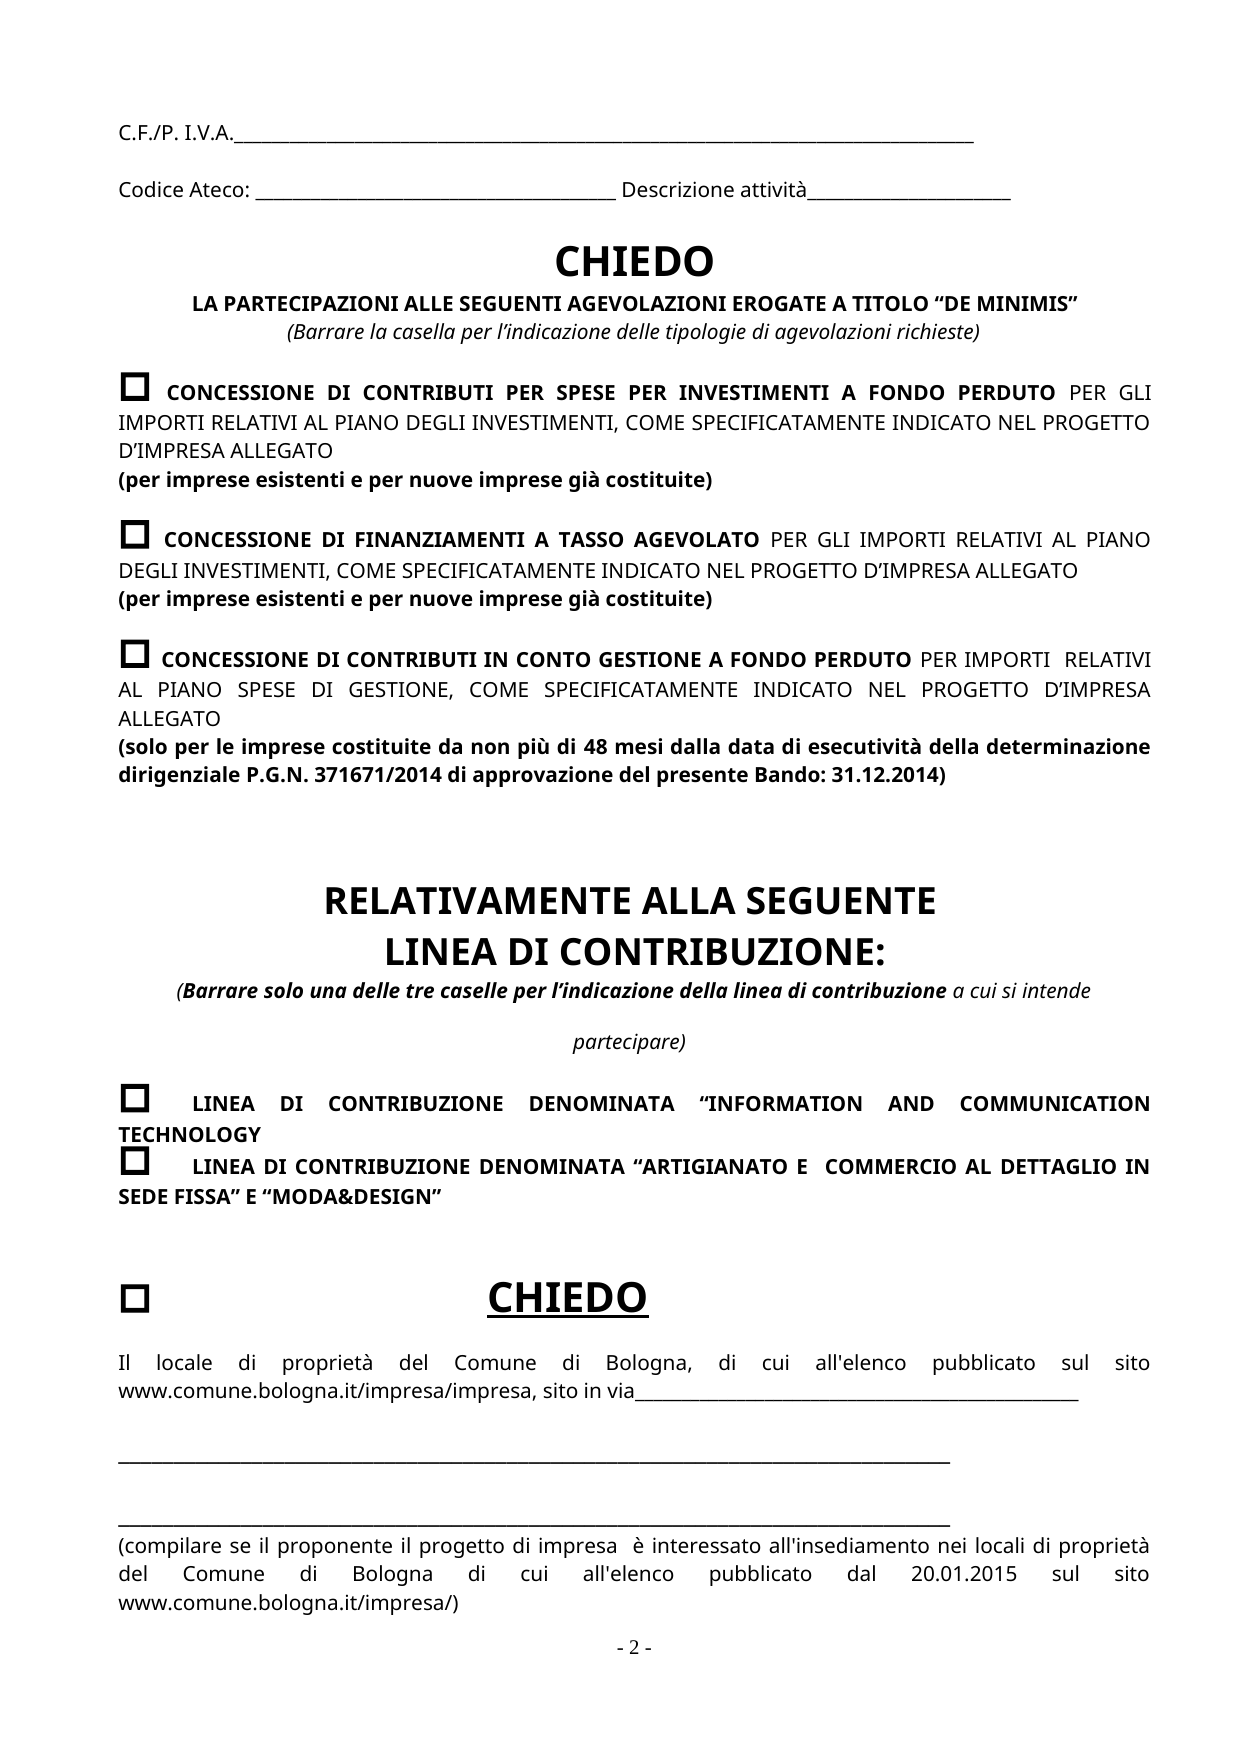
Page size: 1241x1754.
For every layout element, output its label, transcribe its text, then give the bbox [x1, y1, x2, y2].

text (per imprese esistenti e per nuove imprese già costituite) [118, 584, 1152, 613]
text LINEA DI CONTRIBUZIONE: [118, 925, 1152, 976]
subtitle LA PARTECIPAZIONI ALLE SEGUENTI AGEVOLAZIONI EROGATE A TITOLO “DE MINIMIS” [118, 289, 1152, 317]
text ___________________________________________________________________________ [118, 1497, 1152, 1531]
text (Barrare solo una delle tre caselle per l’indicazione della linea di contribuzione a cui si intende partecipare) [118, 976, 1152, 1062]
text  CONCESSIONE DI CONTRIBUTI IN CONTO GESTIONE A FONDO PERDUTO PER IMPORTI RELATIVI AL PIANO SPESE DI GESTIONE, COME SPECIFICATAMENTE INDICATO NEL PROGETTO D’IMPRESA ALLEGATO [118, 641, 1152, 732]
subtitle  CHIEDO [118, 1267, 1152, 1324]
text (compilare se il proponente il progetto di impresa è interessato all'insediamento nei locali di proprietà del Comune di Bologna di cui all'elenco pubblicato dal 20.01.2015 sul sito www.comune.bologna.it/impresa/) [118, 1531, 1152, 1616]
text (per imprese esistenti e per nuove imprese già costituite) [118, 465, 1152, 493]
text RELATIVAMENTE ALLA SEGUENTE [118, 874, 1152, 925]
text  LINEA DI CONTRIBUZIONE DENOMINATA “ARTIGIANATO E COMMERCIO AL DETTAGLIO IN SEDE FISSA” E “MODA&DESIGN” [118, 1148, 1152, 1211]
text Codice Ateco: _______________________________________ Descrizione attività______________________ [118, 175, 1152, 203]
text  LINEA DI CONTRIBUZIONE DENOMINATA “INFORMATION AND COMMUNICATION TECHNOLOGY [118, 1086, 1152, 1148]
text  CONCESSIONE DI FINANZIAMENTI A TASSO AGEVOLATO PER GLI IMPORTI RELATIVI AL PIANO DEGLI INVESTIMENTI, COME SPECIFICATAMENTE INDICATO NEL PROGETTO D’IMPRESA ALLEGATO [118, 522, 1152, 584]
text (solo per le imprese costituite da non più di 48 mesi dalla data di esecutività della determinazione dirigenziale P.G.N. 371671/2014 di approvazione del presente Bando: 31.12.2014) [118, 732, 1152, 789]
subtitle CHIEDO [118, 232, 1152, 289]
text ___________________________________________________________________________ [118, 1434, 1152, 1468]
text  CONCESSIONE DI CONTRIBUTI PER SPESE PER INVESTIMENTI A FONDO PERDUTO PER GLI IMPORTI RELATIVI AL PIANO DEGLI INVESTIMENTI, COME SPECIFICATAMENTE INDICATO NEL PROGETTO D’IMPRESA ALLEGATO [118, 374, 1152, 465]
text Il locale di proprietà del Comune di Bologna, di cui all'elenco pubblicato sul sito www.comune.bologna.it/impresa/impresa, sito in via________________________________________________ [118, 1348, 1152, 1405]
text C.F./P. I.V.A.________________________________________________________________________________ [118, 118, 1152, 147]
text (Barrare la casella per l’indicazione delle tipologie di agevolazioni richieste) [118, 317, 1152, 346]
